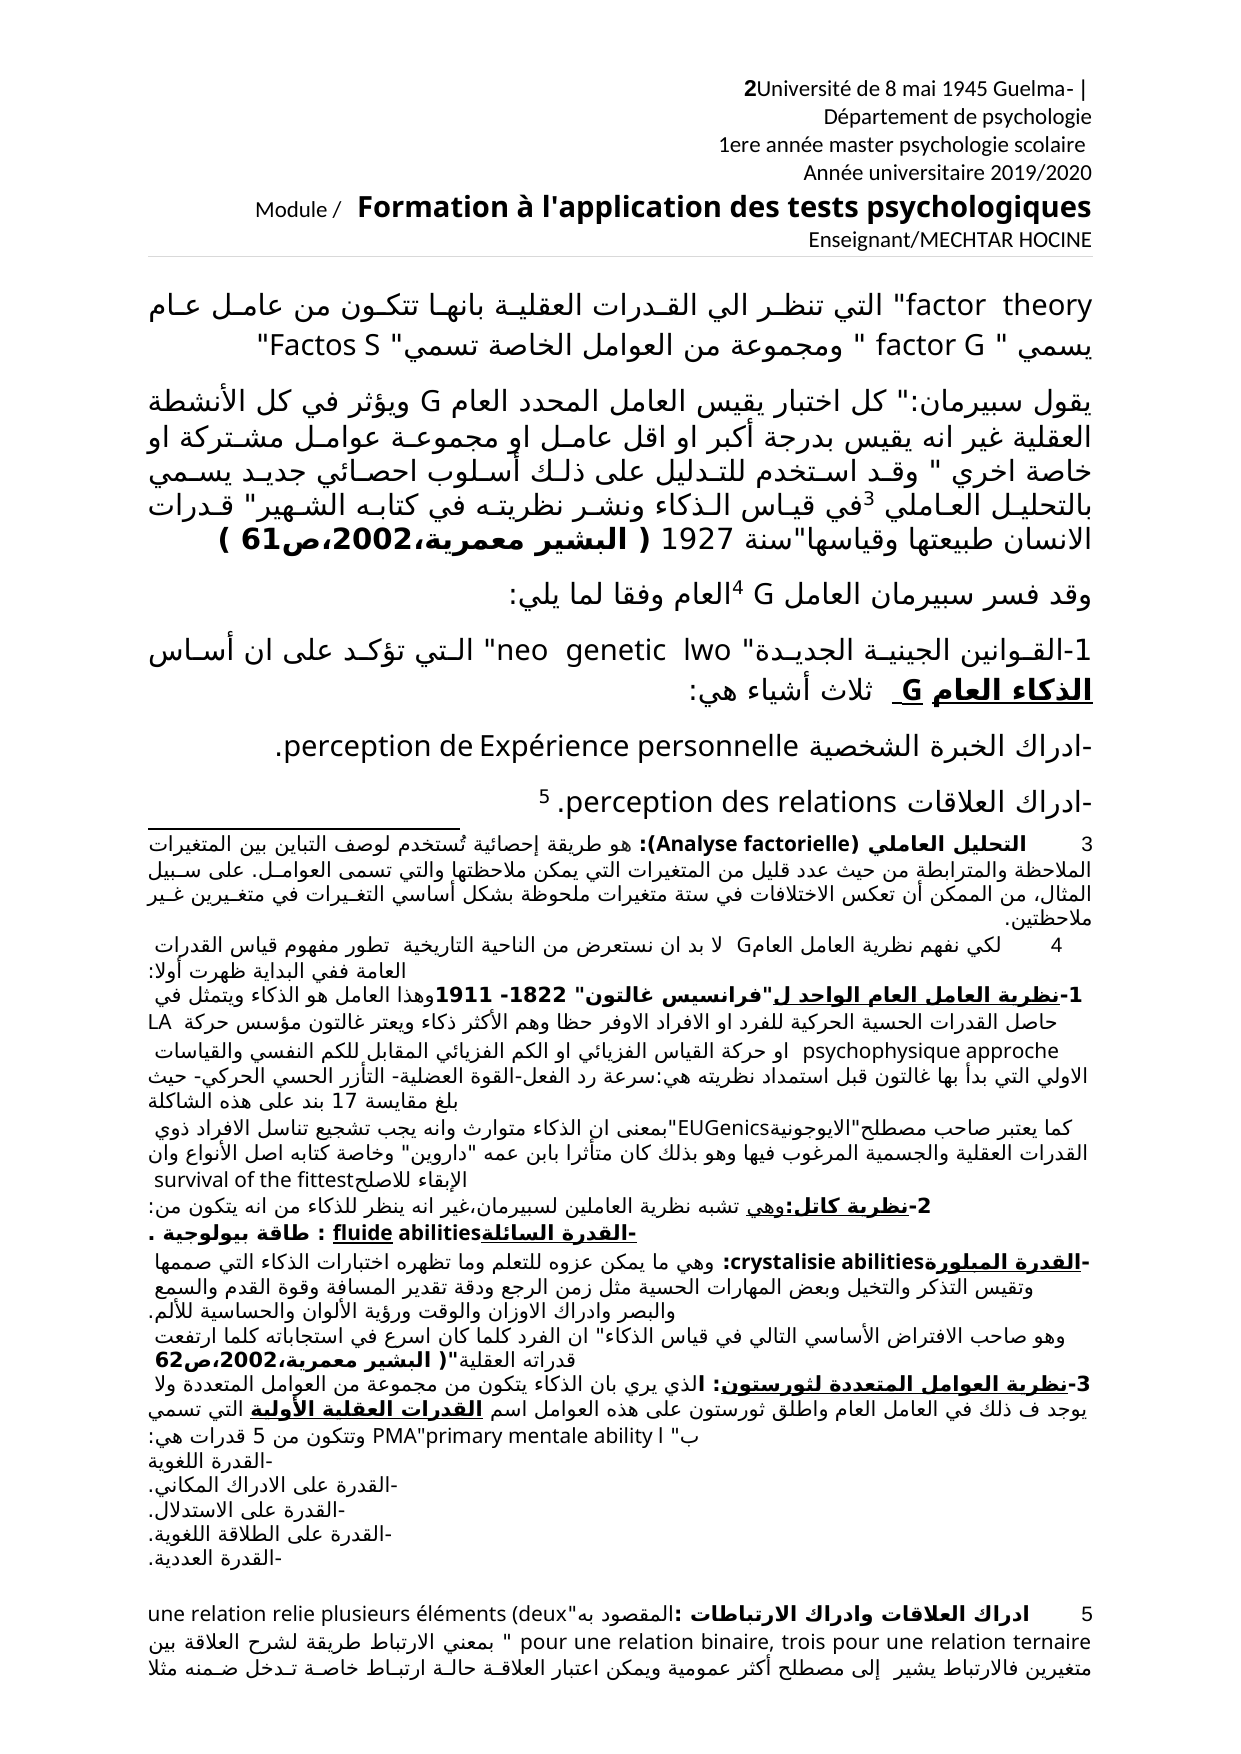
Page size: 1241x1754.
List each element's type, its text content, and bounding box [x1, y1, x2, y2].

text لكي نفهم نظرية العامل العامG لا بد ان نستعرض من الناحية التاريخية تطور مفهوم قياس القدرات العامة ففي البداية ظهرت أولا: [148, 931, 1093, 983]
text وهو صاحب الافتراض الأساسي التالي في قياس الذكاء" ان الفرد كلما كان اسرع في استجاباته كلما ارتفعت قدراته العقلية"( البشير معمرية،2002،ص62 [148, 1324, 1093, 1372]
text 2-نظرية كاتل:وهي تشبه نظرية العاملين لسبيرمان،غير انه ينظر للذكاء من انه يتكون من: [148, 1194, 1093, 1218]
text -القدرة على الاستدلال. [148, 1498, 1093, 1522]
text -ادراك العلاقات perception des relations. [148, 782, 1093, 821]
text -القدرة العددية. [148, 1546, 1093, 1571]
text وقد فسر سبيرمان العامل G العام وفقا لما يلي: [148, 573, 1093, 613]
text يقول سبيرمان:" كل اختبار يقيس العامل المحدد العام G ويؤثر في كل الأنشطة العقلية غير انه يقيس بدرجة أكبر او اقل عامل او مجموعة عوامل مشتركة او خاصة اخري " وقد استخدم للتدليل على ذلك أسلوب احصائي جديد يسمي بالتحليل العاملي في قياس الذكاء ونشر نظريته في كتابه الشهير" قدرات الانسان طبيعتها وقياسها"سنة 1927 ( البشير معمرية،2002،ص61 ) [148, 381, 1093, 556]
text -القدرة المبلورةcrystalisie abilities: وهي ما يمكن عزوه للتعلم وما تظهره اختبارات الذكاء التي صممها وتقيس التذكر والتخيل وبعض المهارات الحسية مثل زمن الرجع ودقة تقدير المسافة وقوة القدم والسمع والبصر وادراك الاوزان والوقت ورؤية الألوان والحساسية للألم. [148, 1247, 1093, 1324]
text -القدرة على الادراك المكاني. [148, 1473, 1093, 1498]
text كما يعتبر صاحب مصطلح"الايوجونيةEUGenics"بمعنى ان الذكاء متوارث وانه يجب تشجيع تناسل الافراد ذوي القدرات العقلية والجسمية المرغوب فيها وهو بذلك كان متأثرا بابن عمه "داروين" وخاصة كتابه اصل الأنواع وان الإبقاء للاصلحsurvival of the fittest [148, 1113, 1093, 1194]
text -القدرة اللغوية [148, 1449, 1093, 1473]
text -القدرة السائلةfluide abilities : طاقة بيولوجية . [148, 1218, 1093, 1247]
text 3-نظرية العوامل المتعددة لثورستون: الذي يري بان الذكاء يتكون من مجموعة من العوامل المتعددة ولا يوجد ف ذلك في العامل العام واطلق ثورستون على هذه العوامل اسم القدرات العقلية الأولية التي تسمي ب" PMA"primary mentale ability l وتتكون من 5 قدرات هي: [148, 1372, 1093, 1449]
text 1-القوانين الجينية الجديدة" neo genetic lwo" التي تؤكد على ان أساس الذكاء العام G ثلاث أشياء هي: [148, 629, 1093, 709]
text ادراك العلاقات وادراك الارتباطات :المقصود به"une relation relie plusieurs éléments (deux pour une relation binaire, trois pour une relation ternaire " بمعني الارتباط طريقة لشرح العلاقة بين متغيرين فالارتباط يشير إلى مصطلح أكثر عمومية ويمكن اعتبار العلاقة حالة ارتباط خاصة تدخل ضمنه مثلا الارتباط الإحصائي هو علاقة بين متغيرين عشوائيين فمفهوم الارتباط يعبر عن قوة العلاقة واتجاه العلاقة . [148, 1599, 1093, 1680]
text 1-نظرية العامل العام الواحد ل"فرانسيس غالتون" 1822- 1911وهذا العامل هو الذكاء ويتمثل في حاصل القدرات الحسية الحركية للفرد او الافراد الاوفر حظا وهم الأكثر ذكاء ويعتر غالتون مؤسس حركة LA psychophysique approche او حركة القياس الفزيائي او الكم الفزيائي المقابل للكم النفسي والقياسات الاولي التي بدأ بها غالتون قبل استمداد نظريته هي:سرعة رد الفعل-القوة العضلية- التأزر الحسي الحركي- حيث بلغ مقايسة 17 بند على هذه الشاكلة [148, 983, 1093, 1113]
text وعلى هذا الأساس يقو ل سبيرمان:" ان ما نحتاج اليه هو فهم عمليات العقل ككل" وعلى هذ الأساس قدم نظريته المعروفة ب" نظرية العاملين TWO factor theory" التي تنظر الي القدرات العقلية بانها تتكون من عامل عام يسمي " factor G " ومجموعة من العوامل الخاصة تسمي" Factos S" [148, 285, 1093, 364]
text -القدرة على الطلاقة اللغوية. [148, 1522, 1093, 1546]
text التحليل العاملي (Analyse factorielle): هو طريقة إحصائية تُستخدم لوصف التباين بين المتغيرات الملاحظة والمترابطة من حيث عدد قليل من المتغيرات التي يمكن ملاحظتها والتي تسمى العوامل. على سبيل المثال، من الممكن أن تعكس الاختلافات في ستة متغيرات ملحوظة بشكل أساسي التغيرات في متغيرين غير ملاحظتين. [148, 829, 1093, 931]
text -ادراك الخبرة الشخصية perception de Expérience personnelle. [148, 725, 1093, 765]
